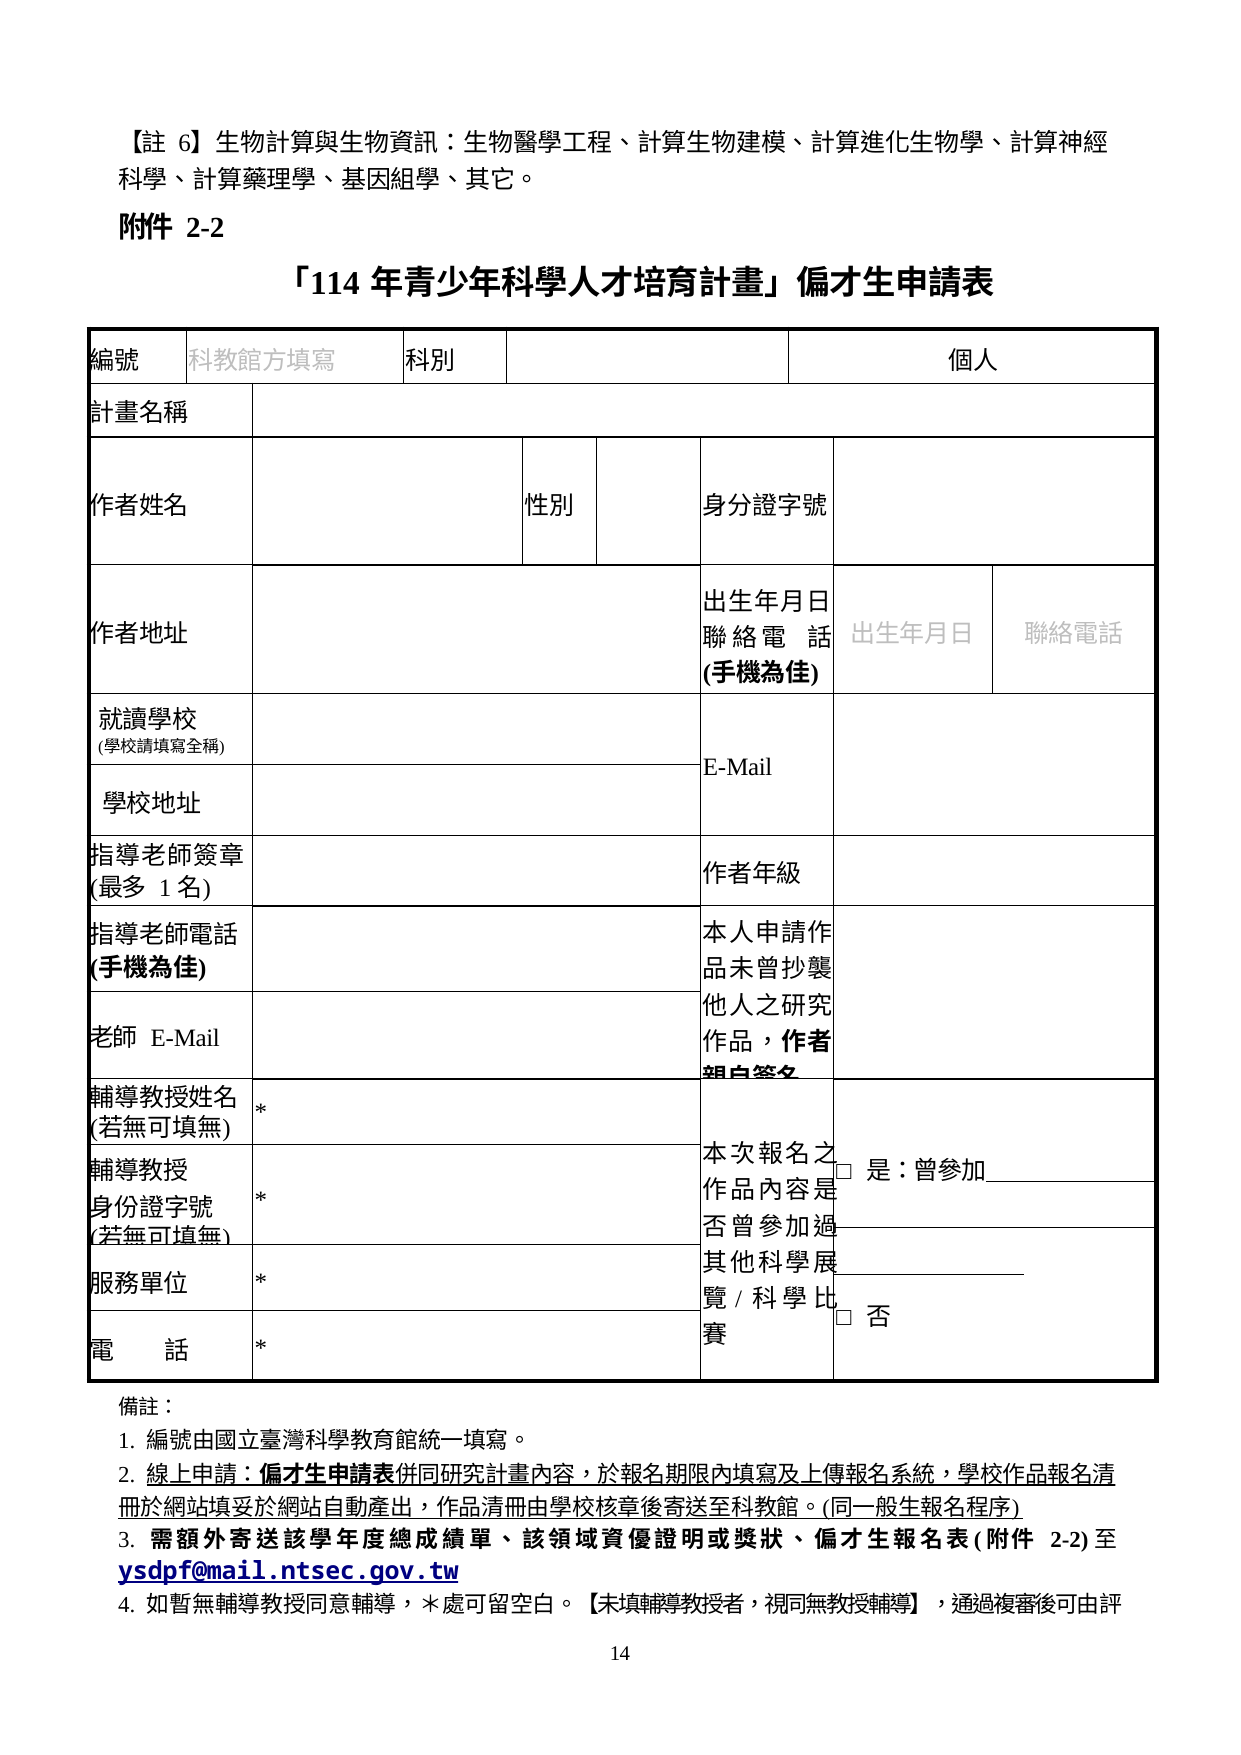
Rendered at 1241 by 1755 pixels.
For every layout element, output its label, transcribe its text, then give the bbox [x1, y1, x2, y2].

table_cell 指導老師簽章 (最多 1 名) [91, 836, 252, 905]
table_cell 就讀學校 (學校請填寫全稱) [91, 694, 252, 763]
table_cell 作者年級 [701, 836, 833, 905]
table_cell 老師 E-Mail [91, 992, 252, 1078]
table_cell [834, 906, 1154, 1078]
table_cell □ 是：曾參加 [834, 1080, 1154, 1227]
text 【註 6】生物計算與生物資訊：生物醫學工程、計算生物建模、計算進化生物學、計算神經科學、計算藥理學、基因組學、其它。 [118, 123, 1110, 196]
table_cell [1024, 1228, 1154, 1378]
table_cell 作者地址 [91, 565, 252, 693]
list 線上申請：偏才生申請表併同研究計畫內容，於報名期限內填寫及上傳報名系統，學校作品報名清 冊於網站填妥於網站自動產出，作品清冊由學校核章後寄送至科教館。(同一般生報名程序) [118, 1456, 1123, 1522]
table_header 個人 [789, 331, 1154, 382]
table_cell [253, 384, 1154, 436]
table_cell 性別 [523, 438, 596, 564]
table_cell * [253, 1311, 700, 1378]
table_cell * [253, 1080, 700, 1144]
table_cell [834, 438, 1154, 564]
table_header 科教館方填寫 [187, 331, 403, 382]
list 需額外寄送該學年度總成績單、該領域資優證明或獎狀、偏才生報名表( 附件 2-2) 至 [118, 1523, 1168, 1553]
table_cell [253, 765, 700, 834]
table_cell 身分證字號 [701, 438, 833, 564]
table_cell 聯絡電話 [993, 566, 1154, 693]
table_cell * [253, 1245, 700, 1310]
table_cell □ 否 [834, 1275, 1024, 1378]
table_cell [834, 694, 1154, 834]
table_header 編號 [91, 331, 186, 382]
table_cell [253, 566, 700, 693]
table_header 科別 [404, 331, 506, 382]
table_cell E-Mail [701, 694, 833, 834]
table_cell [253, 992, 700, 1078]
text ysdpf@mail.ntsec.gov.tw [118, 1553, 1168, 1586]
table_cell [834, 836, 1154, 905]
table_cell 出生年月日聯絡電 話 (手機為佳) [701, 565, 833, 693]
table_cell [253, 694, 700, 763]
table_cell [253, 438, 522, 564]
table_header [507, 331, 788, 382]
table_cell 計畫名稱 [91, 384, 252, 436]
table_cell 服務單位 [91, 1245, 252, 1310]
table_cell [597, 438, 700, 564]
table_cell 電 話 [91, 1311, 252, 1378]
table_cell [253, 907, 700, 991]
table_cell [834, 1228, 1024, 1274]
table_cell 出生年月日 [834, 566, 992, 693]
table_cell 輔導教授姓名 (若無可填無) [91, 1079, 252, 1144]
table_cell 本次報名之作品內容是否曾參加過其他科學展覽/ 科學比 賽 [701, 1079, 833, 1378]
table_cell 輔導教授 身份證字號 (若無可填無) [91, 1145, 252, 1243]
table_cell 學校地址 [91, 765, 252, 834]
text 備註： [118, 1390, 1168, 1420]
text 附件 2-2 [118, 204, 1168, 246]
list 如暫無輔導教授同意輔導，＊處可留空白。【未填輔導教授者，視同無教授輔導】，通過複審後可由評 [118, 1586, 1123, 1619]
table_cell 指導老師電話 (手機為佳) [91, 906, 252, 991]
subtitle 「114 年青少年科學人才培育計畫」偏才生申請表 [104, 256, 1168, 304]
table_cell 作者姓名 [91, 438, 252, 564]
table_cell * [253, 1145, 700, 1243]
table_cell [253, 836, 700, 905]
table_cell 本人申請作品未曾抄襲他人之研究作品，作者親自簽名 [701, 906, 833, 1078]
list 編號由國立臺灣科學教育館統一填寫。 [118, 1422, 1168, 1455]
